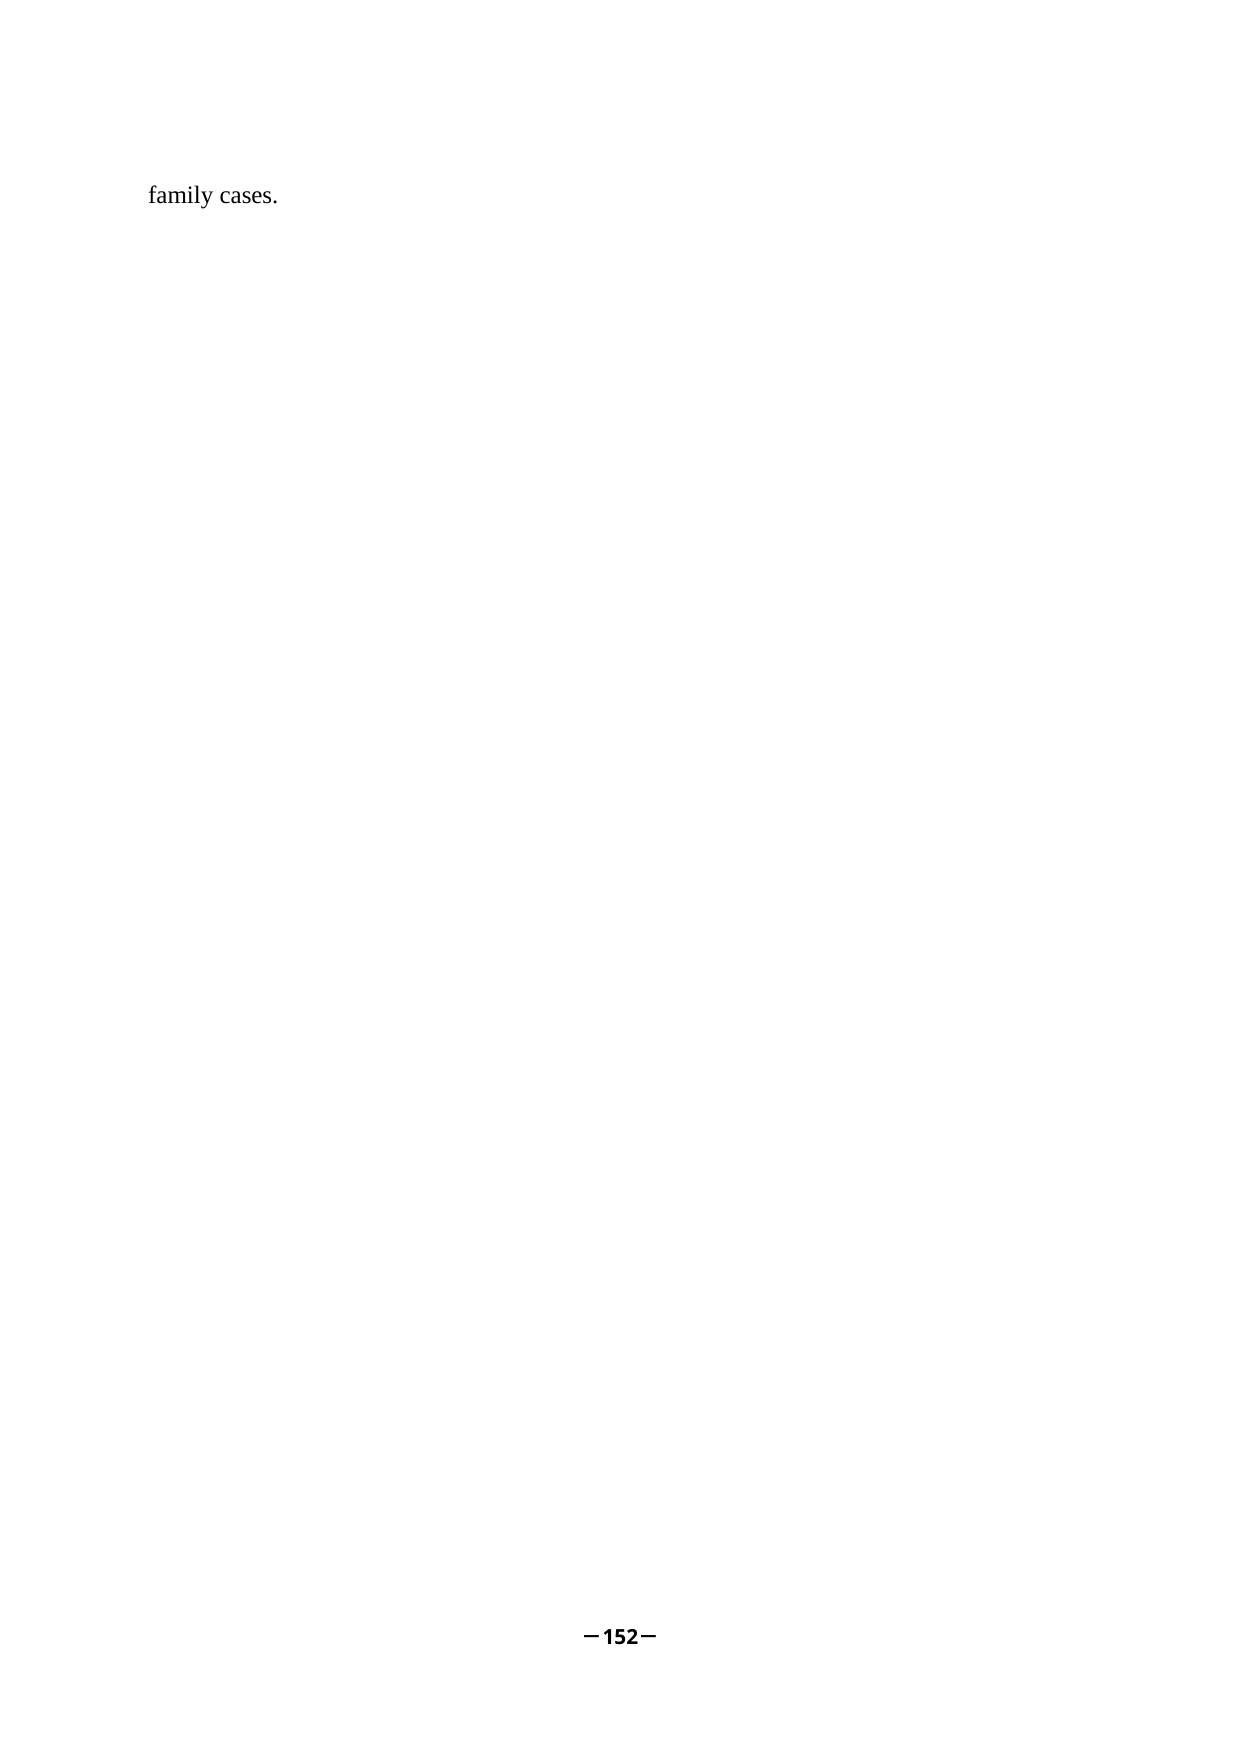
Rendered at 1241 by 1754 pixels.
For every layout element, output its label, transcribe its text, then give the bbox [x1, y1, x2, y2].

text family cases. [148, 183, 1092, 208]
